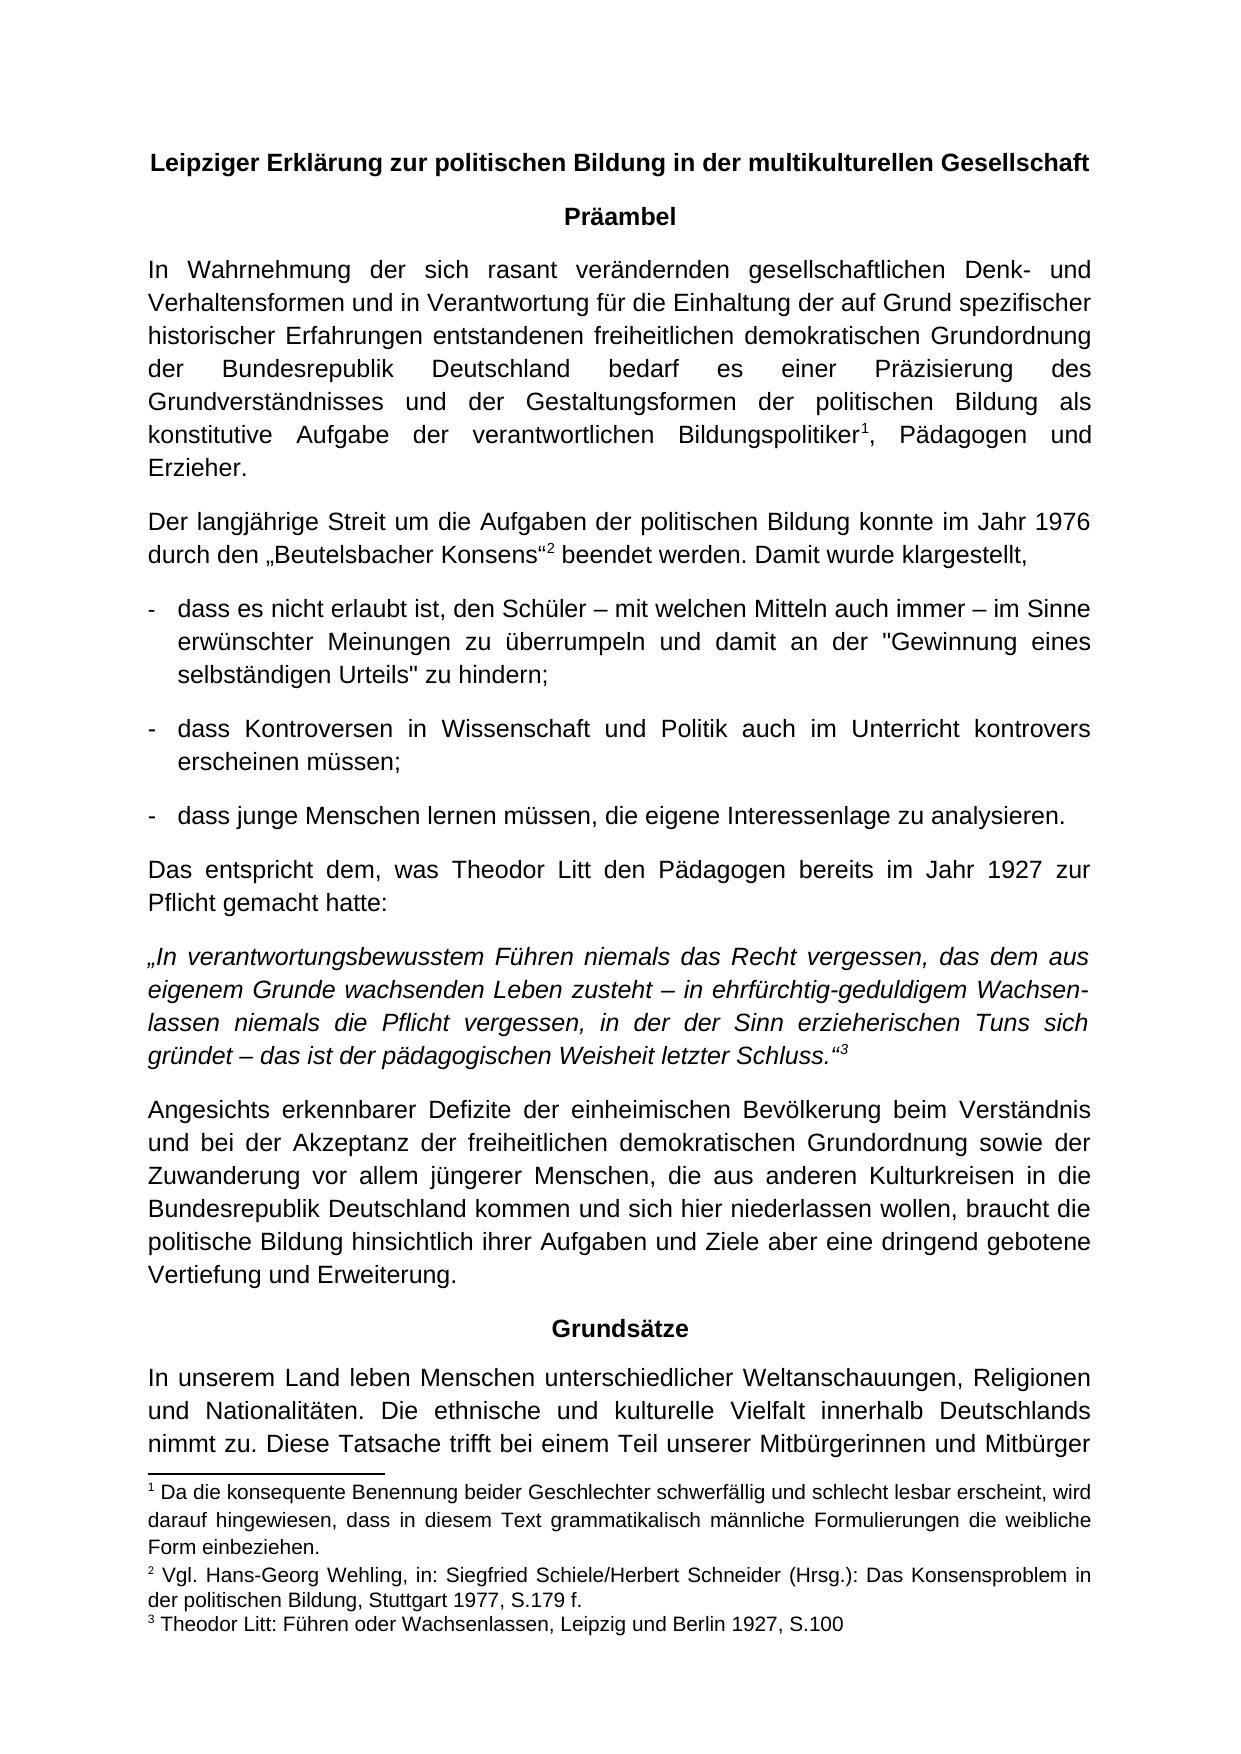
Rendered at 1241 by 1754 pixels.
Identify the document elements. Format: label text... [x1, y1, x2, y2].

text In unserem Land leben Menschen unterschiedlicher Weltanschauungen, Religionen und Nationalitäten. Die ethnische und kulturelle Vielfalt innerhalb Deutschlands nimmt zu. Diese Tatsache trifft bei einem Teil unserer Mitbürgerinnen und Mitbürger [148, 1363, 1093, 1458]
text Theodor Litt: Führen oder Wachsenlassen, Leipzig und Berlin 1927, S.100 [148, 1612, 1093, 1636]
list dass Kontroversen in Wissenschaft und Politik auch im Unterricht kontrovers erscheinen müssen; [148, 714, 1093, 776]
text Präambel [148, 201, 1093, 230]
text In Wahrnehmung der sich rasant verändernden gesellschaftlichen Denk- und Verhaltensformen und in Verantwortung für die Einhaltung der auf Grund spezifischer historischer Erfahrungen entstandenen freiheitlichen demokratischen Grundordnung der Bundesrepublik Deutschland bedarf es einer Präzisierung des Grundverständnisses und der Gestaltungsformen der politischen Bildung als konstitutive Aufgabe der verantwortlichen Bildungspolitiker, Pädagogen und Erzieher. [148, 255, 1093, 482]
text Da die konsequente Benennung beider Geschlechter schwerfällig und schlecht lesbar erscheint, wird darauf hingewiesen, dass in diesem Text grammatikalisch männliche Formulierungen die weibliche Form einbeziehen. [148, 1480, 1093, 1559]
list dass junge Menschen lernen müssen, die eigene Interessenlage zu analysieren. [148, 801, 1093, 830]
text Grundsätze [148, 1313, 1093, 1342]
text „In verantwortungsbewusstem Führen niemals das Recht vergessen, das dem aus eigenem Grunde wachsenden Leben zusteht – in ehrfürchtig-geduldigem Wachsen-lassen niemals die Pflicht vergessen, in der der Sinn erzieherischen Tuns sich gründet – das ist der pädagogischen Weisheit letzter Schluss.“ [148, 942, 1093, 1069]
text Angesichts erkennbarer Defizite der einheimischen Bevölkerung beim Verständnis und bei der Akzeptanz der freiheitlichen demokratischen Grundordnung sowie der Zuwanderung vor allem jüngerer Menschen, die aus anderen Kulturkreisen in die Bundesrepublik Deutschland kommen und sich hier niederlassen wollen, braucht die politische Bildung hinsichtlich ihrer Aufgaben und Ziele aber eine dringend gebotene Vertiefung und Erweiterung. [148, 1094, 1093, 1288]
text Das entspricht dem, was Theodor Litt den Pädagogen bereits im Jahr 1927 zur Pflicht gemacht hatte: [148, 855, 1093, 917]
text Vgl. Hans-Georg Wehling, in: Siegfried Schiele/Herbert Schneider (Hrsg.): Das Konsensproblem in der politischen Bildung, Stuttgart 1977, S.179 f. [148, 1562, 1093, 1612]
text Der langjährige Streit um die Aufgaben der politischen Bildung konnte im Jahr 1976 durch den „Beutelsbacher Konsens“ beendet werden. Damit wurde klargestellt, [148, 507, 1093, 569]
list dass es nicht erlaubt ist, den Schüler – mit welchen Mitteln auch immer – im Sinne erwünschter Meinungen zu überrumpeln und damit an der "Gewinnung eines selbständigen Urteils" zu hindern; [148, 594, 1093, 689]
text Leipziger Erklärung zur politischen Bildung in der multikulturellen Gesellschaft [148, 148, 1093, 176]
